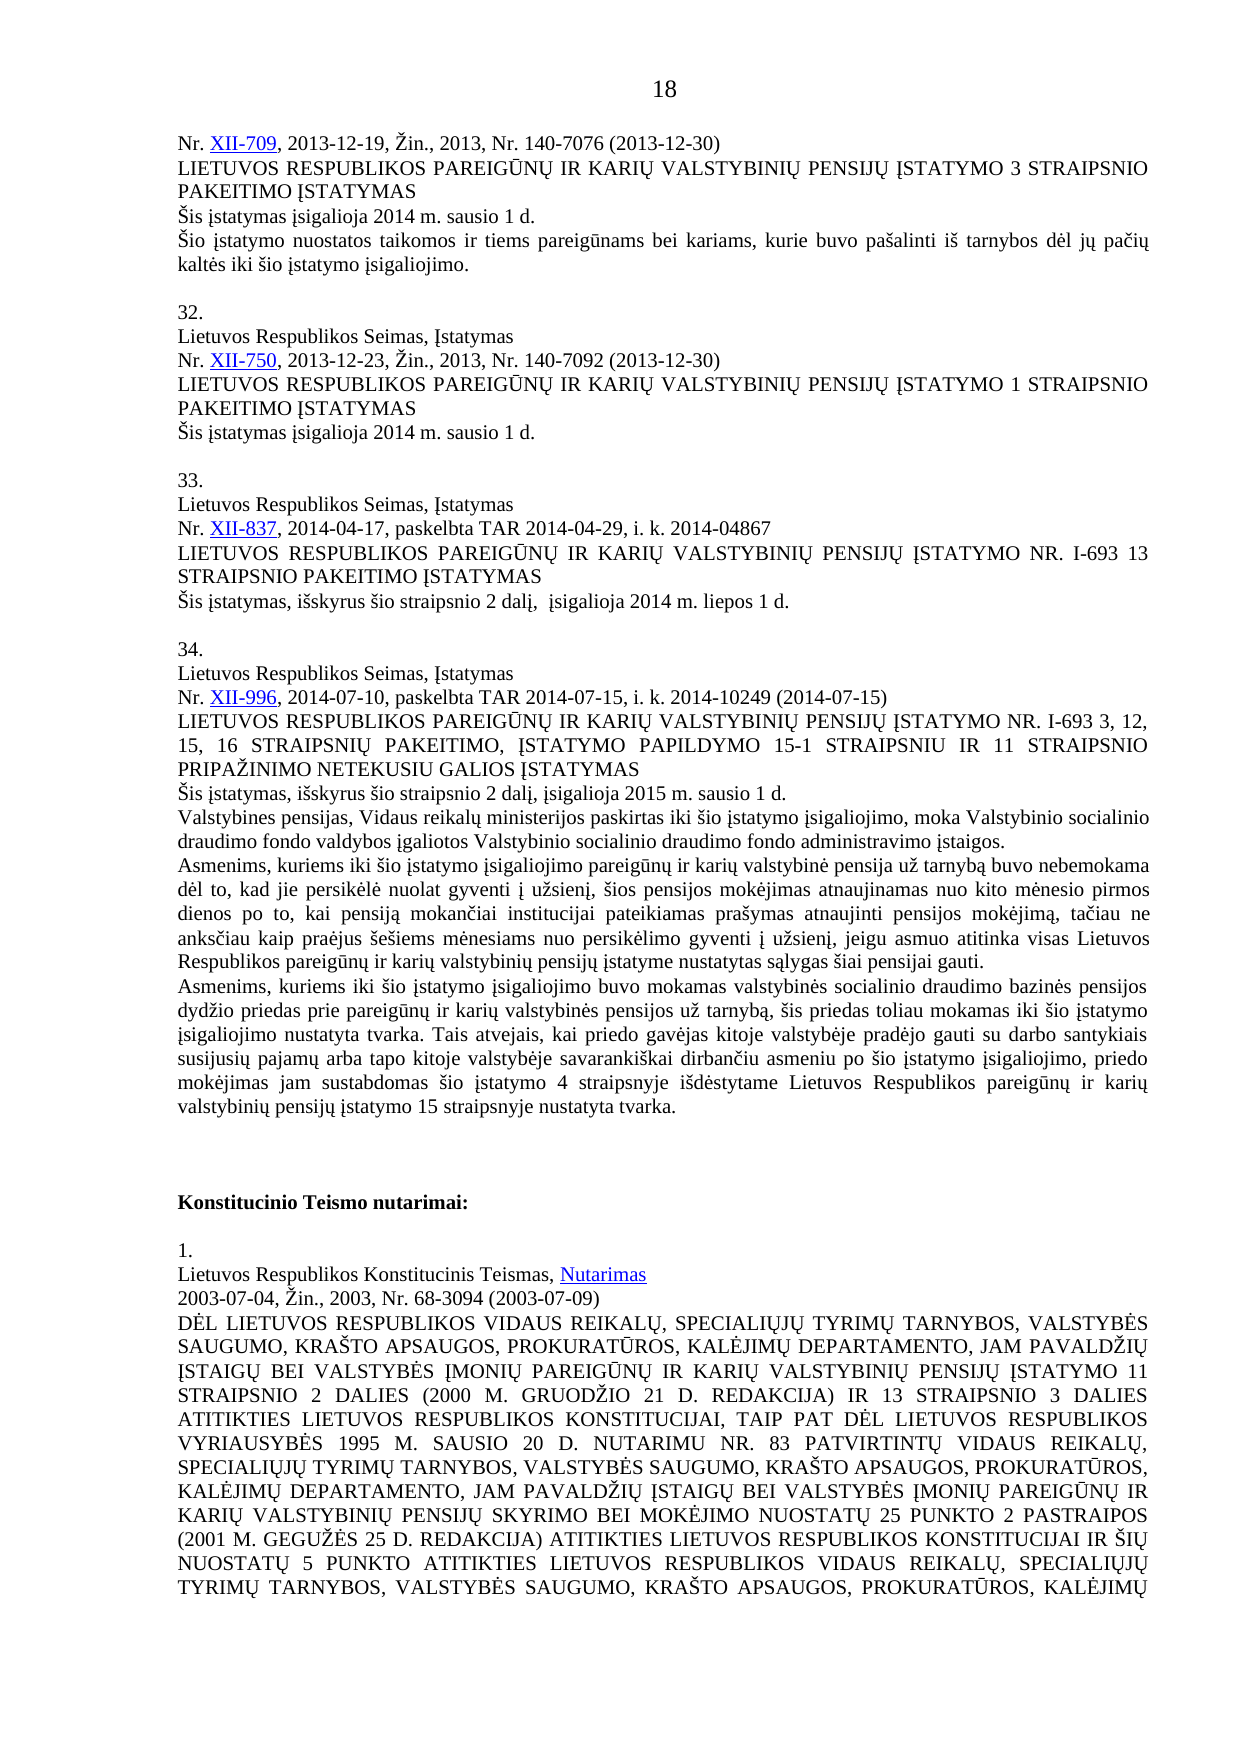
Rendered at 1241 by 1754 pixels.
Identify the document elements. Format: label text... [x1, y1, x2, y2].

text Nr. XII-709, 2013-12-19, Žin., 2013, Nr. 140-7076 (2013-12-30) [177, 131, 1149, 155]
text 2003-07-04, Žin., 2003, Nr. 68-3094 (2003-07-09) [177, 1286, 1149, 1310]
text 33. [177, 468, 1149, 492]
text 34. [177, 637, 1149, 661]
text Valstybines pensijas, Vidaus reikalų ministerijos paskirtas iki šio įstatymo įsigaliojimo, moka Valstybinio socialinio draudimo fondo valdybos įgaliotos Valstybinio socialinio draudimo fondo administravimo įstaigos. [177, 805, 1152, 853]
text Lietuvos Respublikos Seimas, Įstatymas [177, 661, 1149, 685]
text LIETUVOS RESPUBLIKOS PAREIGŪNŲ IR KARIŲ VALSTYBINIŲ PENSIJŲ ĮSTATYMO NR. I-693 13 STRAIPSNIO PAKEITIMO ĮSTATYMAS [177, 540, 1149, 588]
text Nr. XII-750, 2013-12-23, Žin., 2013, Nr. 140-7092 (2013-12-30) [177, 348, 1149, 372]
text Lietuvos Respublikos Konstitucinis Teismas, Nutarimas [177, 1262, 1149, 1286]
text 32. [177, 300, 1149, 324]
text LIETUVOS RESPUBLIKOS PAREIGŪNŲ IR KARIŲ VALSTYBINIŲ PENSIJŲ ĮSTATYMO 1 STRAIPSNIO PAKEITIMO ĮSTATYMAS [177, 372, 1149, 420]
text Nr. XII-837, 2014-04-17, paskelbta TAR 2014-04-29, i. k. 2014-04867 [177, 516, 1149, 540]
text LIETUVOS RESPUBLIKOS PAREIGŪNŲ IR KARIŲ VALSTYBINIŲ PENSIJŲ ĮSTATYMO NR. I-693 3, 12, 15, 16 STRAIPSNIŲ PAKEITIMO, ĮSTATYMO PAPILDYMO 15-1 STRAIPSNIU IR 11 STRAIPSNIO PRIPAŽINIMO NETEKUSIU GALIOS ĮSTATYMAS [177, 709, 1149, 781]
text Šis įstatymas, išskyrus šio straipsnio 2 dalį, įsigalioja 2015 m. sausio 1 d. [177, 781, 1152, 805]
text LIETUVOS RESPUBLIKOS PAREIGŪNŲ IR KARIŲ VALSTYBINIŲ PENSIJŲ ĮSTATYMO 3 STRAIPSNIO PAKEITIMO ĮSTATYMAS [177, 155, 1149, 203]
text Asmenims, kuriems iki šio įstatymo įsigaliojimo buvo mokamas valstybinės socialinio draudimo bazinės pensijos dydžio priedas prie pareigūnų ir karių valstybinės pensijos už tarnybą, šis priedas toliau mokamas iki šio įstatymo įsigaliojimo nustatyta tvarka. Tais atvejais, kai priedo gavėjas kitoje valstybėje pradėjo gauti su darbo santykiais susijusių pajamų arba tapo kitoje valstybėje savarankiškai dirbančiu asmeniu po šio įstatymo įsigaliojimo, priedo mokėjimas jam sustabdomas šio įstatymo 4 straipsnyje išdėstytame Lietuvos Respublikos pareigūnų ir karių valstybinių pensijų įstatymo 15 straipsnyje nustatyta tvarka. [177, 973, 1149, 1118]
text Lietuvos Respublikos Seimas, Įstatymas [177, 324, 1149, 348]
text DĖL LIETUVOS RESPUBLIKOS VIDAUS REIKALŲ, SPECIALIŲJŲ TYRIMŲ TARNYBOS, VALSTYBĖS SAUGUMO, KRAŠTO APSAUGOS, PROKURATŪROS, KALĖJIMŲ DEPARTAMENTO, JAM PAVALDŽIŲ ĮSTAIGŲ BEI VALSTYBĖS ĮMONIŲ PAREIGŪNŲ IR KARIŲ VALSTYBINIŲ PENSIJŲ ĮSTATYMO 11 STRAIPSNIO 2 DALIES (2000 M. GRUODŽIO 21 D. REDAKCIJA) IR 13 STRAIPSNIO 3 DALIES ATITIKTIES LIETUVOS RESPUBLIKOS KONSTITUCIJAI, TAIP PAT DĖL LIETUVOS RESPUBLIKOS VYRIAUSYBĖS 1995 M. SAUSIO 20 D. NUTARIMU NR. 83 PATVIRTINTŲ VIDAUS REIKALŲ, SPECIALIŲJŲ TYRIMŲ TARNYBOS, VALSTYBĖS SAUGUMO, KRAŠTO APSAUGOS, PROKURATŪROS, KALĖJIMŲ DEPARTAMENTO, JAM PAVALDŽIŲ ĮSTAIGŲ BEI VALSTYBĖS ĮMONIŲ PAREIGŪNŲ IR KARIŲ VALSTYBINIŲ PENSIJŲ SKYRIMO BEI MOKĖJIMO NUOSTATŲ 25 PUNKTO 2 PASTRAIPOS (2001 M. GEGUŽĖS 25 D. REDAKCIJA) ATITIKTIES LIETUVOS RESPUBLIKOS KONSTITUCIJAI IR ŠIŲ NUOSTATŲ 5 PUNKTO ATITIKTIES LIETUVOS RESPUBLIKOS VIDAUS REIKALŲ, SPECIALIŲJŲ TYRIMŲ TARNYBOS, VALSTYBĖS SAUGUMO, KRAŠTO APSAUGOS, PROKURATŪROS, KALĖJIMŲ [177, 1310, 1149, 1599]
text Šis įstatymas, išskyrus šio straipsnio 2 dalį, įsigalioja 2014 m. liepos 1 d. [177, 588, 1149, 613]
text Šis įstatymas įsigalioja 2014 m. sausio 1 d. [177, 203, 1152, 228]
text 1. [177, 1238, 1149, 1262]
text Asmenims, kuriems iki šio įstatymo įsigaliojimo pareigūnų ir karių valstybinė pensija už tarnybą buvo nebemokama dėl to, kad jie persikėlė nuolat gyventi į užsienį, šios pensijos mokėjimas atnaujinamas nuo kito mėnesio pirmos dienos po to, kai pensiją mokančiai institucijai pateikiamas prašymas atnaujinti pensijos mokėjimą, tačiau ne anksčiau kaip praėjus šešiems mėnesiams nuo persikėlimo gyventi į užsienį, jeigu asmuo atitinka visas Lietuvos Respublikos pareigūnų ir karių valstybinių pensijų įstatyme nustatytas sąlygas šiai pensijai gauti. [177, 853, 1152, 973]
text Šis įstatymas įsigalioja 2014 m. sausio 1 d. [177, 420, 1152, 444]
text Konstitucinio Teismo nutarimai: [177, 1190, 1149, 1214]
text Šio įstatymo nuostatos taikomos ir tiems pareigūnams bei kariams, kurie buvo pašalinti iš tarnybos dėl jų pačių kaltės iki šio įstatymo įsigaliojimo. [177, 228, 1152, 276]
text Lietuvos Respublikos Seimas, Įstatymas [177, 492, 1149, 516]
text Nr. XII-996, 2014-07-10, paskelbta TAR 2014-07-15, i. k. 2014-10249 (2014-07-15) [177, 685, 1149, 709]
